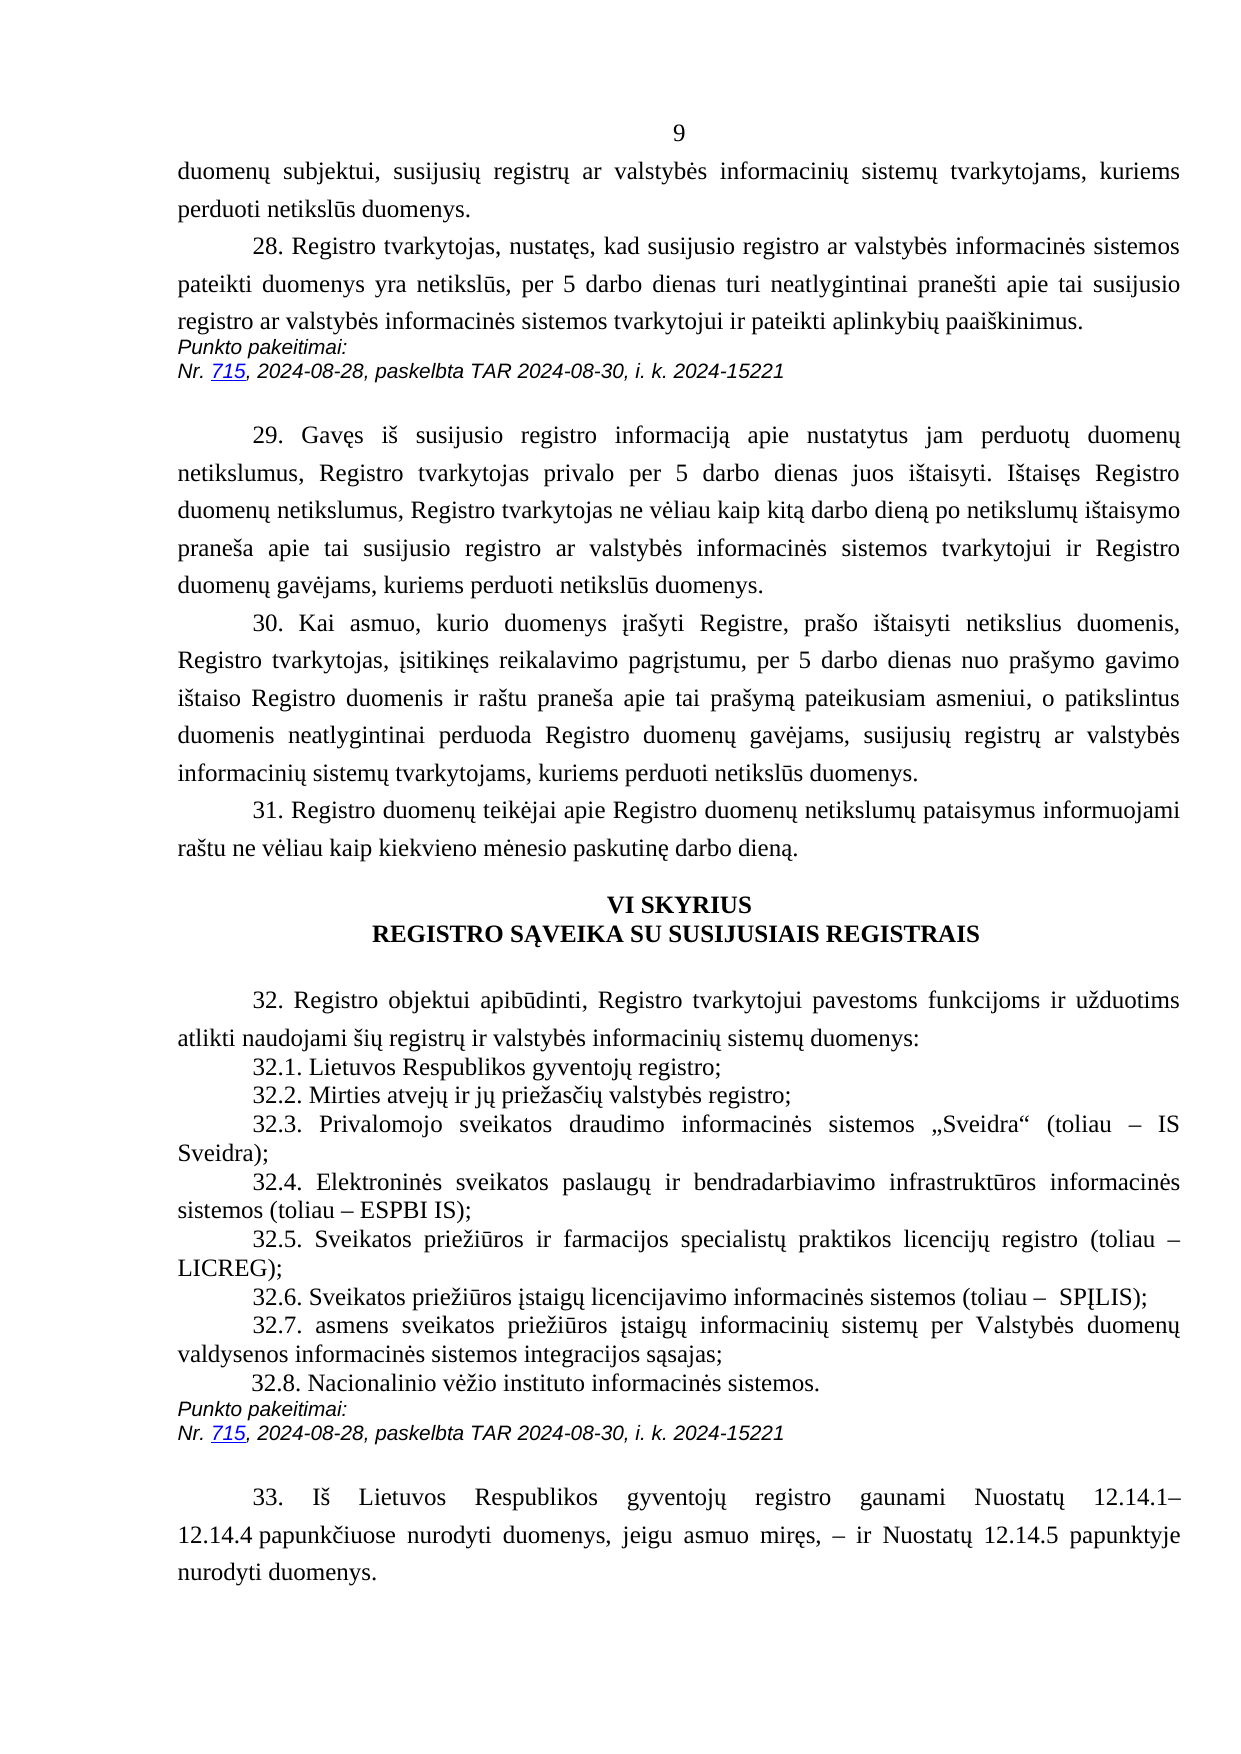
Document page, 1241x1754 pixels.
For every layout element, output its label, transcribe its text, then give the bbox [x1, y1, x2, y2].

text 32. Registro objektui apibūdinti, Registro tvarkytojui pavestoms funkcijoms ir užduotims atlikti naudojami šių registrų ir valstybės informacinių sistemų duomenys: [177, 977, 1181, 1052]
text duomenų subjektui, susijusių registrų ar valstybės informacinių sistemų tvarkytojams, kuriems perduoti netikslūs duomenys. [177, 148, 1181, 223]
text Nr. 715, 2024-08-28, paskelbta TAR 2024-08-30, i. k. 2024-15221 [177, 359, 1181, 383]
text REGISTRO SĄVEIKA SU SUSIJUSIAIS REGISTRAIS [177, 919, 1181, 948]
text 32.7. asmens sveikatos priežiūros įstaigų informacinių sistemų per Valstybės duomenų valdysenos informacinės sistemos integracijos sąsajas; [177, 1311, 1181, 1368]
text 32.5. Sveikatos priežiūros ir farmacijos specialistų praktikos licencijų registro (toliau – LICREG); [177, 1224, 1181, 1282]
text VI SKYRIUS [177, 891, 1181, 919]
text Punkto pakeitimai: [177, 335, 1181, 359]
text 32.6. Sveikatos priežiūros įstaigų licencijavimo informacinės sistemos (toliau – SPĮLIS); [177, 1282, 1181, 1311]
text Punkto pakeitimai: [177, 1397, 1181, 1421]
text 29. Gavęs iš susijusio registro informaciją apie nustatytus jam perduotų duomenų netikslumus, Registro tvarkytojas privalo per 5 darbo dienas juos ištaisyti. Ištaisęs Registro duomenų netikslumus, Registro tvarkytojas ne vėliau kaip kitą darbo dieną po netikslumų ištaisymo praneša apie tai susijusio registro ar valstybės informacinės sistemos tvarkytojui ir Registro duomenų gavėjams, kuriems perduoti netikslūs duomenys. [177, 412, 1181, 599]
text Nr. 715, 2024-08-28, paskelbta TAR 2024-08-30, i. k. 2024-15221 [177, 1421, 1181, 1445]
text 32.3. Privalomojo sveikatos draudimo informacinės sistemos „Sveidra“ (toliau – IS Sveidra); [177, 1109, 1181, 1167]
text 30. Kai asmuo, kurio duomenys įrašyti Registre, prašo ištaisyti netikslius duomenis, Registro tvarkytojas, įsitikinęs reikalavimo pagrįstumu, per 5 darbo dienas nuo prašymo gavimo ištaiso Registro duomenis ir raštu praneša apie tai prašymą pateikusiam asmeniui, o patikslintus duomenis neatlygintinai perduoda Registro duomenų gavėjams, susijusių registrų ar valstybės informacinių sistemų tvarkytojams, kuriems perduoti netikslūs duomenys. [177, 599, 1181, 787]
text 33. Iš Lietuvos Respublikos gyventojų registro gaunami Nuostatų 12.14.1–12.14.4 papunkčiuose nurodyti duomenys, jeigu asmuo miręs, – ir Nuostatų 12.14.5 papunktyje nurodyti duomenys. [177, 1473, 1181, 1586]
text 32.4. Elektroninės sveikatos paslaugų ir bendradarbiavimo infrastruktūros informacinės sistemos (toliau – ESPBI IS); [177, 1167, 1181, 1224]
text 31. Registro duomenų teikėjai apie Registro duomenų netikslumų pataisymus informuojami raštu ne vėliau kaip kiekvieno mėnesio paskutinę darbo dieną. [177, 787, 1181, 862]
text 32.1. Lietuvos Respublikos gyventojų registro; [177, 1052, 1181, 1081]
text 32.2. Mirties atvejų ir jų priežasčių valstybės registro; [177, 1081, 1181, 1109]
text 32.8. Nacionalinio vėžio instituto informacinės sistemos. [177, 1368, 1181, 1397]
text 28. Registro tvarkytojas, nustatęs, kad susijusio registro ar valstybės informacinės sistemos pateikti duomenys yra netikslūs, per 5 darbo dienas turi neatlygintinai pranešti apie tai susijusio registro ar valstybės informacinės sistemos tvarkytojui ir pateikti aplinkybių paaiškinimus. [177, 223, 1181, 335]
